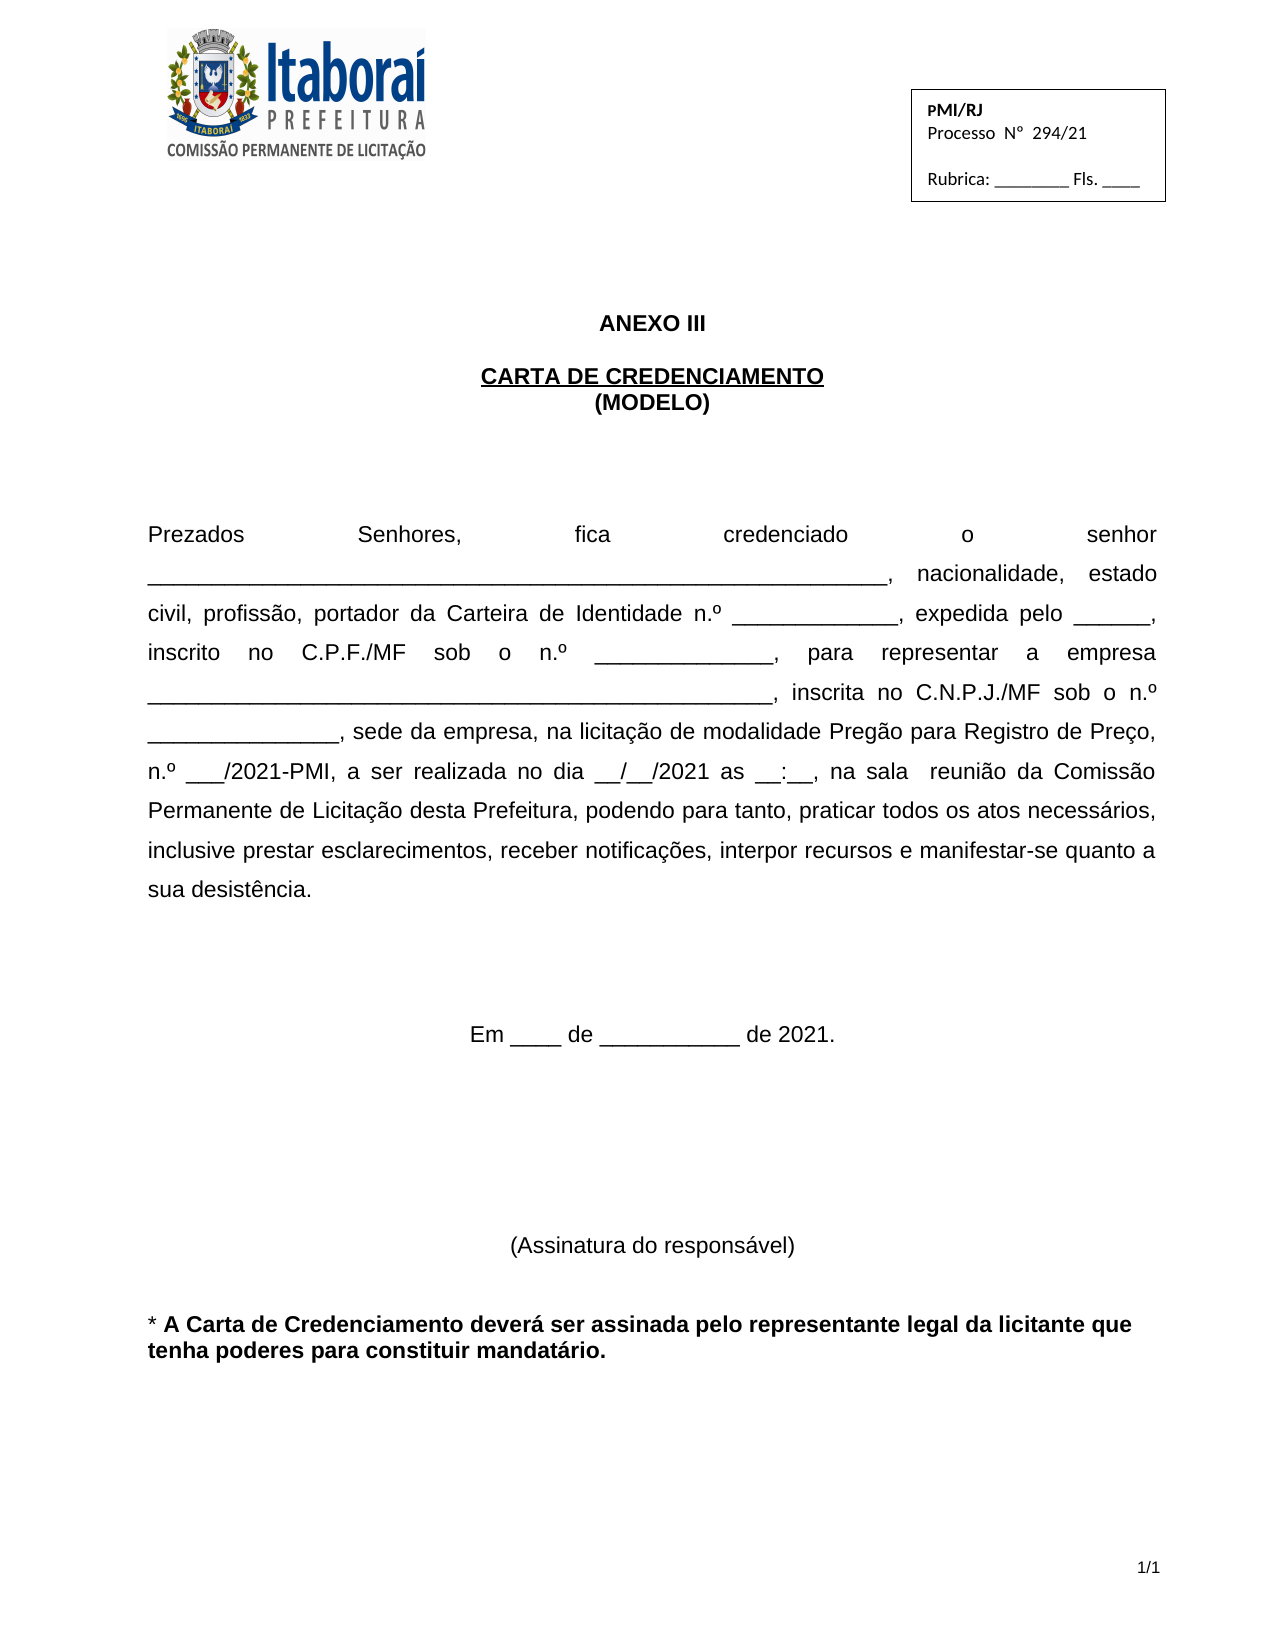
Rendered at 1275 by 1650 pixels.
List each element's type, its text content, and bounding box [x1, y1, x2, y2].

text Em ____ de ___________ de 2021. [148, 1021, 1157, 1047]
text (MODELO) [148, 389, 1157, 415]
text ANEXO III [148, 310, 1157, 336]
text (Assinatura do responsável) [148, 1232, 1157, 1258]
text Prezados Senhores, fica credenciado o senhor __________________________________________________________, nacionalidade, estado civil, profissão, portador da Carteira de Identidade n.º _____________, expedida pelo ______, inscrito no C.P.F./MF sob o n.º ______________, para representar a empresa _________________________________________________, inscrita no C.N.P.J./MF sob o n.º _______________, sede da empresa, na licitação de modalidade Pregão para Registro de Preço, n.º ___/2021-PMI, a ser realizada no dia __/__/2021 as __:__, na sala reunião da Comissão Permanente de Licitação desta Prefeitura, podendo para tanto, praticar todos os atos necessários, inclusive prestar esclarecimentos, receber notificações, interpor recursos e manifestar-se quanto a sua desistência. [148, 521, 1157, 902]
text * A Carta de Credenciamento deverá ser assinada pelo representante legal da licitante que tenha poderes para constituir mandatário. [148, 1311, 1157, 1363]
text CARTA DE CREDENCIAMENTO [148, 363, 1157, 389]
